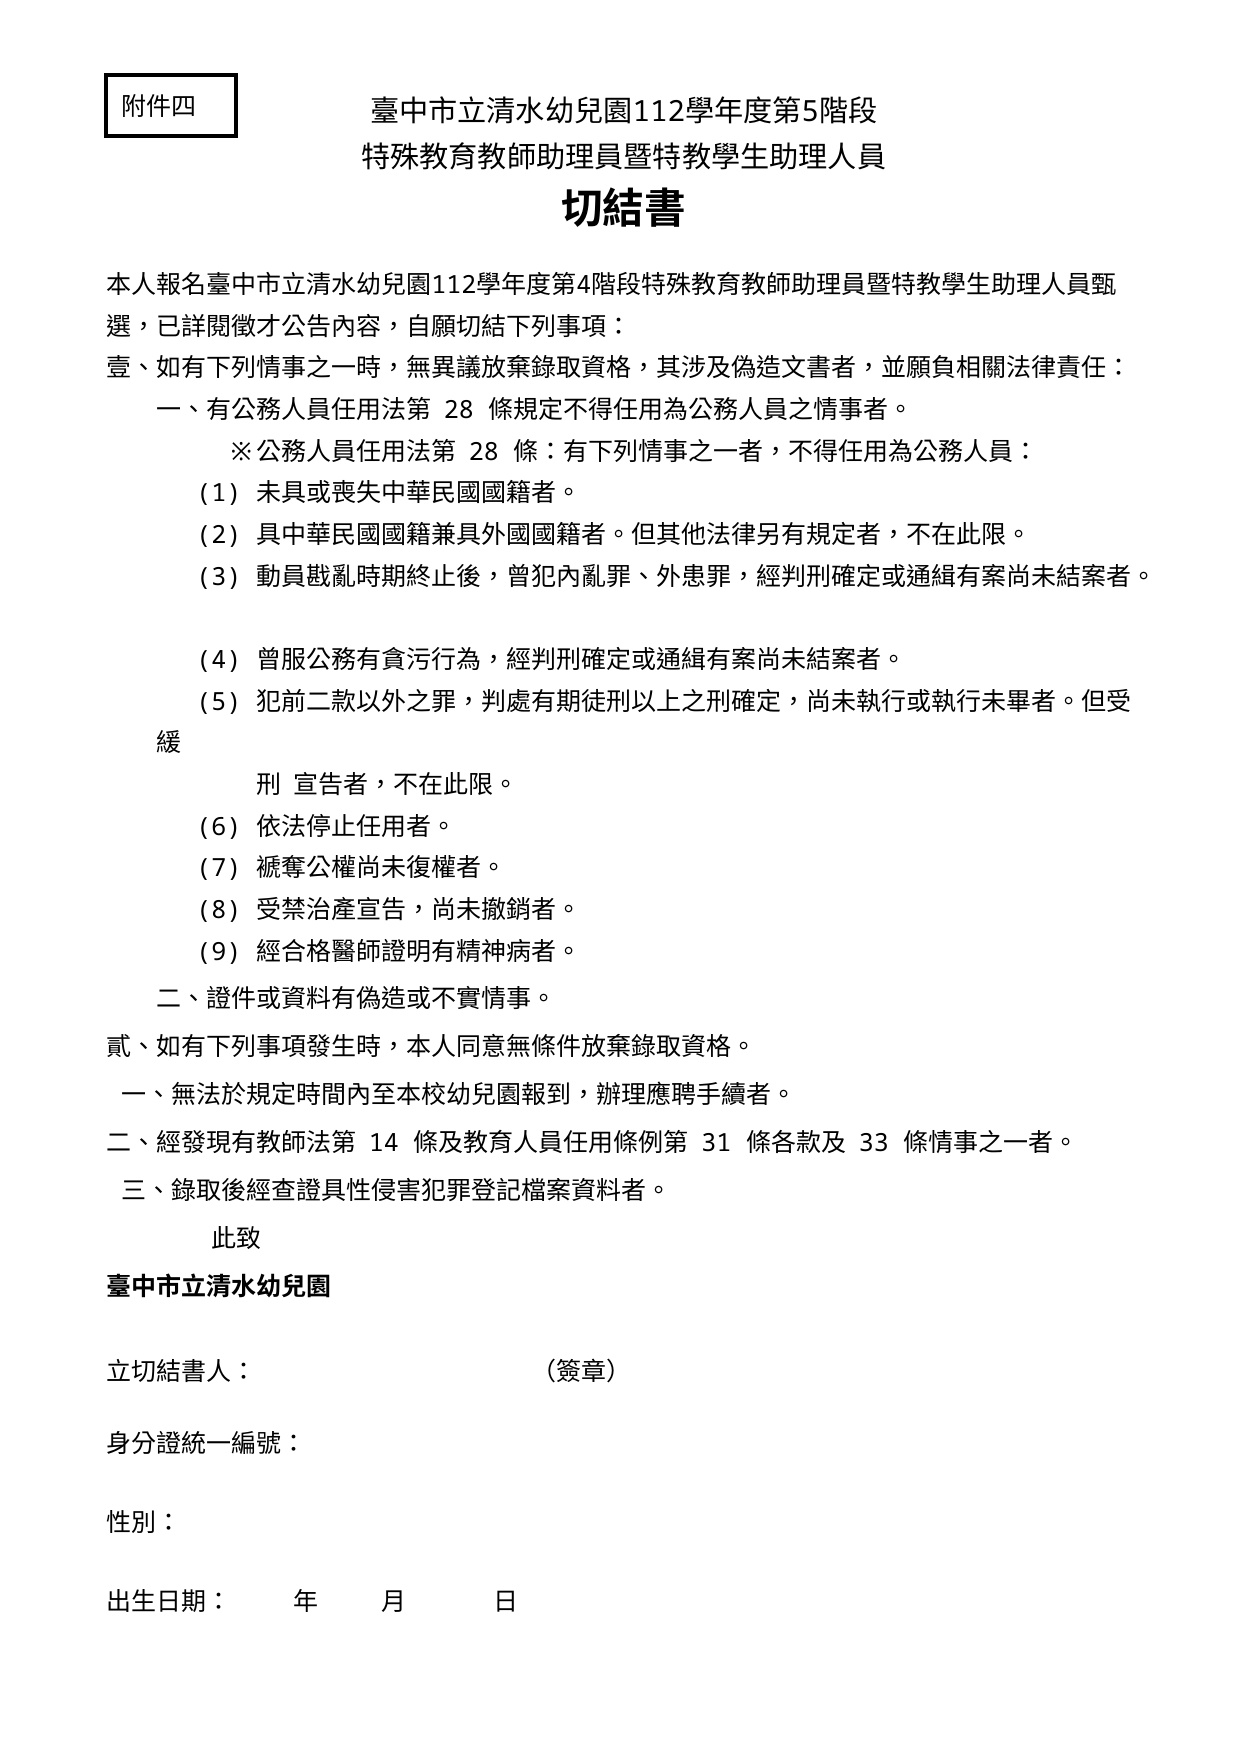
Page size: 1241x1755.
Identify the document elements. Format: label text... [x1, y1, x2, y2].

text 一、有公務人員任用法第 28 條規定不得任用為公務人員之情事者。 [106, 389, 1141, 426]
text (5) 犯前二款以外之罪，判處有期徒刑以上之刑確定，尚未執行或執行未畢者。但受緩 [106, 681, 1141, 759]
text 貳、如有下列事項發生時，本人同意無條件放棄錄取資格。 [106, 1027, 1141, 1063]
text 二、證件或資料有偽造或不實情事。 [106, 979, 1141, 1015]
text 身分證統一編號： [106, 1424, 1141, 1460]
text (6) 依法停止任用者。 [106, 806, 1141, 842]
text 切結書 [106, 176, 1141, 236]
text 立切結書人： （簽章） [106, 1351, 1141, 1388]
text 三、錄取後經查證具性侵害犯罪登記檔案資料者。 [106, 1171, 1141, 1207]
text 出生日期： 年 月 日 [106, 1581, 1141, 1618]
text 此致 [106, 1218, 1141, 1255]
text 臺中市立清水幼兒園112學年度第5階段 [238, 75, 1141, 133]
text 壹、如有下列情事之一時，無異議放棄錄取資格，其涉及偽造文書者，並願負相關法律責任： [106, 348, 1141, 384]
text (2) 具中華民國國籍兼具外國國籍者。但其他法律另有規定者，不在此限。 [106, 514, 1141, 551]
text (9) 經合格醫師證明有精神病者。 [106, 931, 1141, 967]
text 二、經發現有教師法第 14 條及教育人員任用條例第 31 條各款及 33 條情事之一者。 [106, 1123, 1141, 1159]
text (4) 曾服公務有貪污行為，經判刑確定或通緝有案尚未結案者。 [106, 639, 1141, 676]
text (7) 褫奪公權尚未復權者。 [106, 848, 1141, 884]
text 一、無法於規定時間內至本校幼兒園報到，辦理應聘手續者。 [106, 1075, 1141, 1111]
text 刑 宣告者，不在此限。 [106, 764, 1141, 801]
text (3) 動員戡亂時期終止後，曾犯內亂罪、外患罪，經判刑確定或通緝有案尚未結案者。 [106, 556, 1141, 634]
text 本人報名臺中市立清水幼兒園112學年度第4階段特殊教育教師助理員暨特教學生助理人員甄選，已詳閱徵才公告內容，自願切結下列事項： [106, 264, 1141, 342]
text ※公務人員任用法第 28 條：有下列情事之一者，不得任用為公務人員： [106, 431, 1141, 467]
text 性別： [106, 1503, 1141, 1539]
text (1) 未具或喪失中華民國國籍者。 [106, 473, 1141, 509]
text 特殊教育教師助理員暨特教學生助理人員 [106, 133, 1141, 176]
text (8) 受禁治產宣告，尚未撤銷者。 [106, 889, 1141, 926]
text 臺中市立清水幼兒園 [106, 1266, 1141, 1303]
